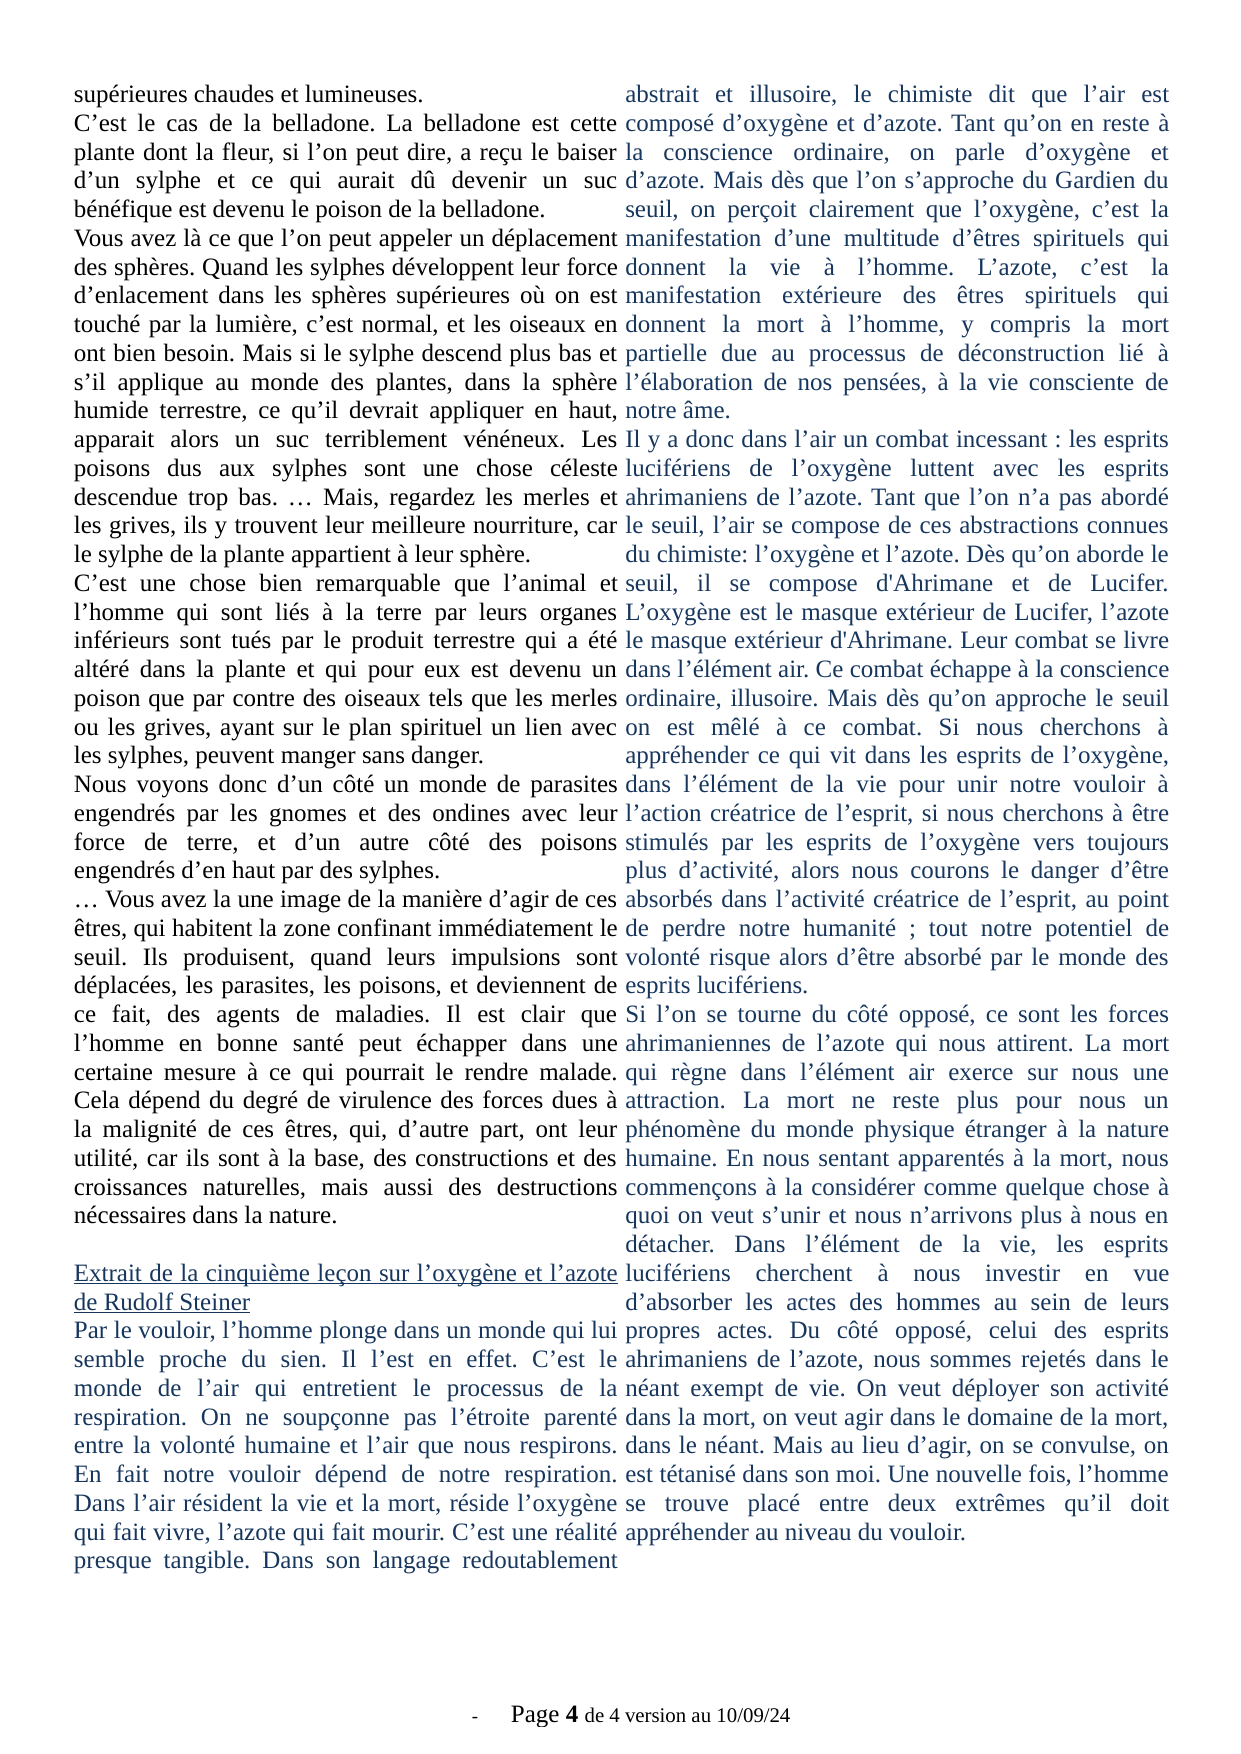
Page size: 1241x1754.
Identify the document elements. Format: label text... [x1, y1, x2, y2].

text Par le vouloir, l’homme plonge dans un monde qui lui semble proche du sien. Il l’est en effet. C’est le monde de l’air qui entretient le processus de la respiration. On ne soupçonne pas l’étroite parenté entre la volonté humaine et l’air que nous respirons. En fait notre vouloir dépend de notre respiration. Dans l’air résident la vie et la mort, réside l’oxygène qui fait vivre, l’azote qui fait mourir. C’est une réalité presque tangible. Dans son langage redoutablement [74, 1316, 618, 1574]
text Si l’on se tourne du côté opposé, ce sont les forces ahrimaniennes de l’azote qui nous attirent. La mort qui règne dans l’élément air exerce sur nous une attraction. La mort ne reste plus pour nous un phénomène du monde physique étranger à la nature humaine. En nous sentant apparentés à la mort, nous commençons à la considérer comme quelque chose à quoi on veut s’unir et nous n’arrivons plus à nous en détacher. Dans l’élément de la vie, les esprits lucifériens cherchent à nous investir en vue d’absorber les actes des hommes au sein de leurs propres actes. Du côté opposé, celui des esprits ahrimaniens de l’azote, nous sommes rejetés dans le néant exempt de vie. On veut déployer son activité dans la mort, on veut agir dans le domaine de la mort, dans le néant. Mais au lieu d’agir, on se convulse, on est tétanisé dans son moi. Une nouvelle fois, l’homme se trouve placé entre deux extrêmes qu’il doit appréhender au niveau du vouloir. [625, 999, 1169, 1546]
text C’est une chose bien remarquable que l’animal et l’homme qui sont liés à la terre par leurs organes inférieurs sont tués par le produit terrestre qui a été altéré dans la plante et qui pour eux est devenu un poison que par contre des oiseaux tels que les merles ou les grives, ayant sur le plan spirituel un lien avec les sylphes, peuvent manger sans danger. [74, 568, 618, 769]
text C’est le cas de la belladone. La belladone est cette plante dont la fleur, si l’on peut dire, a reçu le baiser d’un sylphe et ce qui aurait dû devenir un suc bénéfique est devenu le poison de la belladone. [74, 108, 618, 223]
text … Vous avez la une image de la manière d’agir de ces êtres, qui habitent la zone confinant immédiatement le seuil. Ils produisent, quand leurs impulsions sont déplacées, les parasites, les poisons, et deviennent de ce fait, des agents de maladies. Il est clair que l’homme en bonne santé peut échapper dans une certaine mesure à ce qui pourrait le rendre malade. Cela dépend du degré de virulence des forces dues à la malignité de ces êtres, qui, d’autre part, ont leur utilité, car ils sont à la base, des constructions et des croissances naturelles, mais aussi des destructions nécessaires dans la nature. [74, 884, 618, 1229]
text de Rudolf Steiner [74, 1284, 618, 1316]
text Il y a donc dans l’air un combat incessant : les esprits lucifériens de l’oxygène luttent avec les esprits ahrimaniens de l’azote. Tant que l’on n’a pas abordé le seuil, l’air se compose de ces abstractions connues du chimiste: l’oxygène et l’azote. Dès qu’on aborde le seuil, il se compose d'Ahrimane et de Lucifer. L’oxygène est le masque extérieur de Lucifer, l’azote le masque extérieur d'Ahrimane. Leur combat se livre dans l’élément air. Ce combat échappe à la conscience ordinaire, illusoire. Mais dès qu’on approche le seuil on est mêlé à ce combat. Si nous cherchons à appréhender ce qui vit dans les esprits de l’oxygène, dans l’élément de la vie pour unir notre vouloir à l’action créatrice de l’esprit, si nous cherchons à être stimulés par les esprits de l’oxygène vers toujours plus d’activité, alors nous courons le danger d’être absorbés dans l’activité créatrice de l’esprit, au point de perdre notre humanité ; tout notre potentiel de volonté risque alors d’être absorbé par le monde des esprits lucifériens. [625, 424, 1169, 999]
text Vous avez là ce que l’on peut appeler un déplacement des sphères. Quand les sylphes développent leur force d’enlacement dans les sphères supérieures où on est touché par la lumière, c’est normal, et les oiseaux en ont bien besoin. Mais si le sylphe descend plus bas et s’il applique au monde des plantes, dans la sphère humide terrestre, ce qu’il devrait appliquer en haut, apparait alors un suc terriblement vénéneux. Les poisons dus aux sylphes sont une chose céleste descendue trop bas. … Mais, regardez les merles et les grives, ils y trouvent leur meilleure nourriture, car le sylphe de la plante appartient à leur sphère. [74, 223, 618, 568]
text abstrait et illusoire, le chimiste dit que l’air est composé d’oxygène et d’azote. Tant qu’on en reste à la conscience ordinaire, on parle d’oxygène et d’azote. Mais dès que l’on s’approche du Gardien du seuil, on perçoit clairement que l’oxygène, c’est la manifestation d’une multitude d’êtres spirituels qui donnent la vie à l’homme. L’azote, c’est la manifestation extérieure des êtres spirituels qui donnent la mort à l’homme, y compris la mort partielle due au processus de déconstruction lié à l’élaboration de nos pensées, à la vie consciente de notre âme. [625, 79, 1169, 424]
text Nous voyons donc d’un côté un monde de parasites engendrés par les gnomes et des ondines avec leur force de terre, et d’un autre côté des poisons engendrés d’en haut par des sylphes. [74, 769, 618, 884]
text supérieures chaudes et lumineuses. [74, 79, 618, 108]
text Extrait de la cinquième leçon sur l’oxygène et l’azote [74, 1258, 618, 1283]
